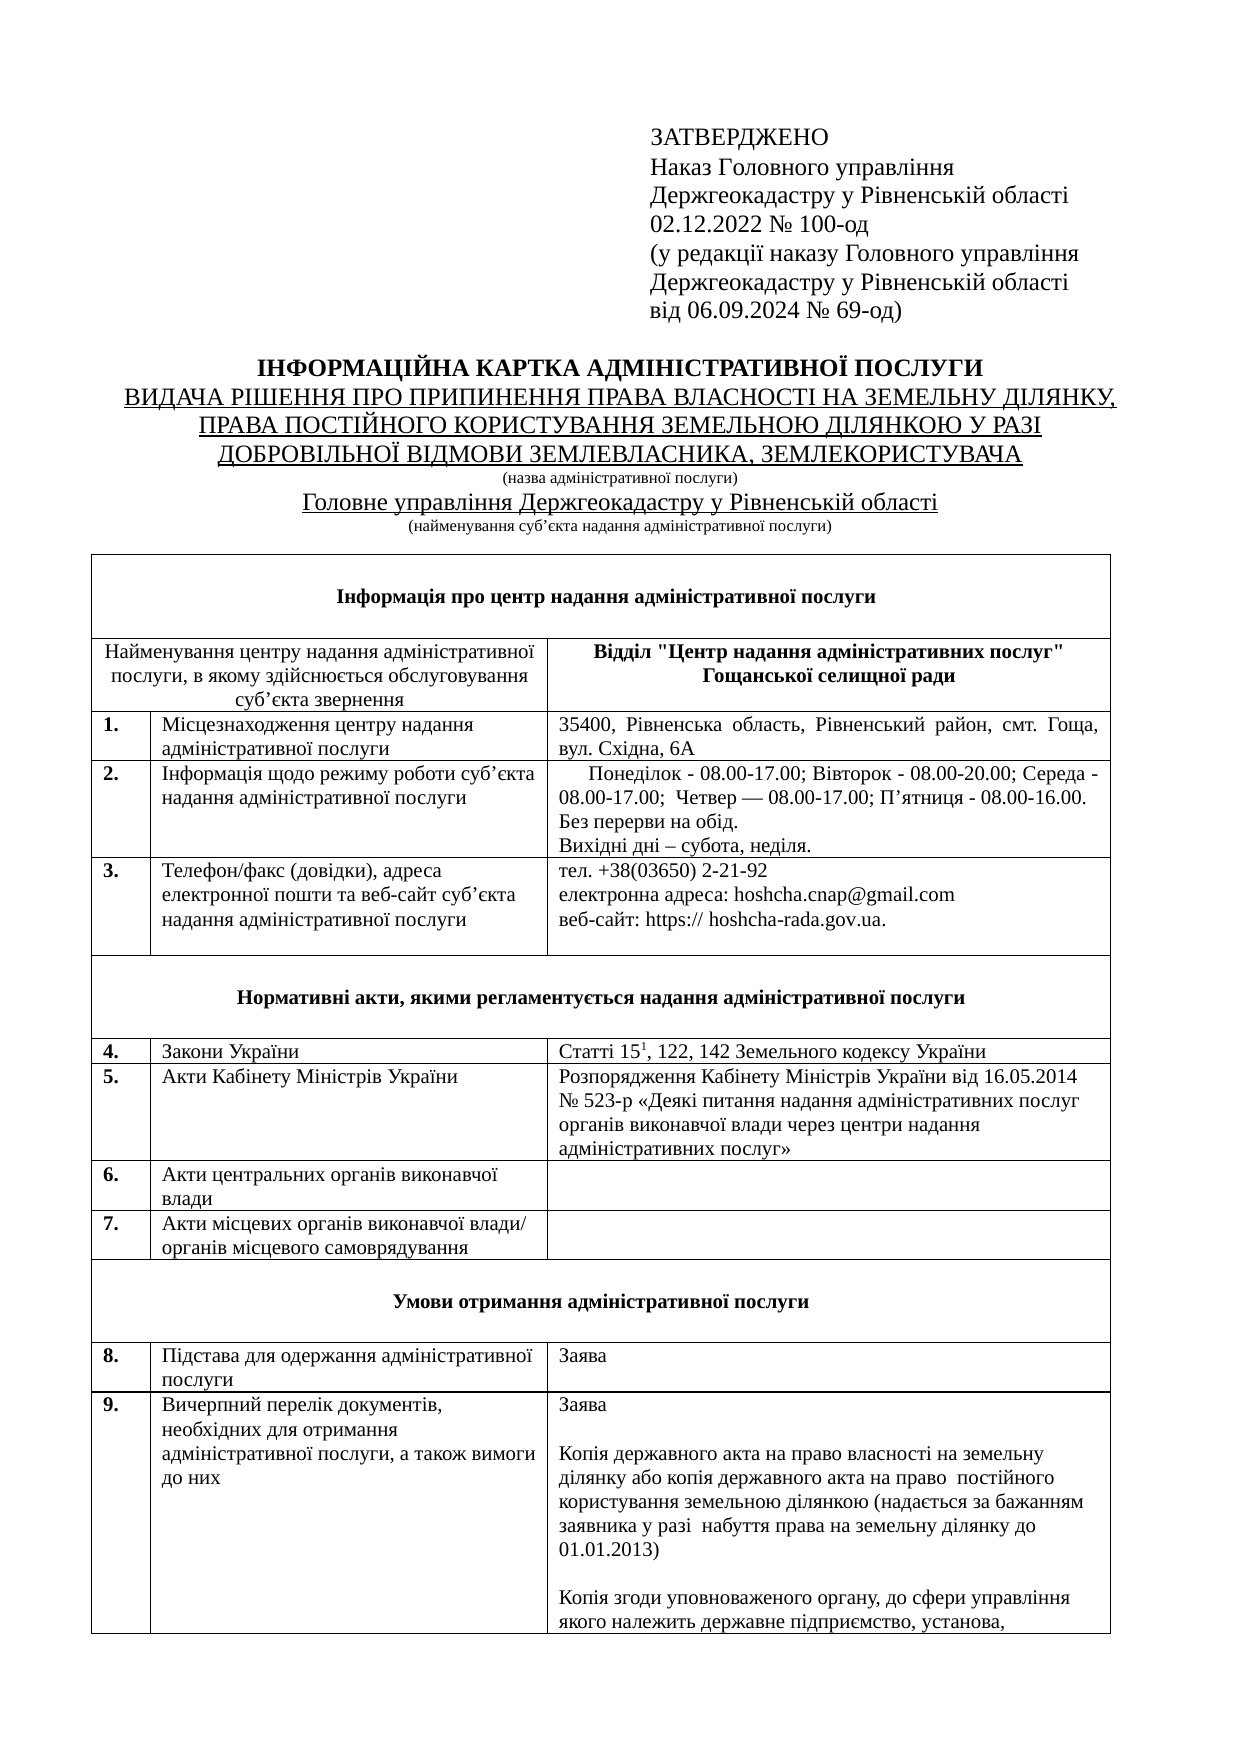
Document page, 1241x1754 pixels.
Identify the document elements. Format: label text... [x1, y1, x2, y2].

table_cell 1. [92, 712, 150, 760]
text ЗАТВЕРДЖЕНО [118, 118, 1122, 152]
table_cell Акти Кабінету Міністрів України [151, 1064, 547, 1160]
table_cell 8. [92, 1343, 150, 1391]
table_cell Нормативні акти, якими регламентується надання адміністративної послуги [92, 956, 1110, 1038]
text Наказ Головного управління Держгеокадастру у Рівненській області [650, 152, 1122, 209]
table_cell 7. [92, 1211, 150, 1259]
table_cell Умови отримання адміністративної послуги [92, 1260, 1110, 1342]
table_cell Вичерпний перелік документів, необхідних для отримання адміністративної послуги, а також вимоги до них [151, 1393, 547, 1633]
text ІНФОРМАЦІЙНА КАРТКА АДМІНІСТРАТИВНОЇ ПОСЛУГИ [118, 353, 1122, 382]
table_cell 6. [92, 1161, 150, 1209]
table_cell Статті 151, 122, 142 Земельного кодексу України [548, 1039, 1110, 1063]
text 02.12.2022 № 100-од [650, 209, 1122, 238]
table_cell [548, 1211, 1110, 1259]
table_cell Заява Копія державного акта на право власності на земельну ділянку або копія державного акта на право постійного користування земельною ділянкою (надається за бажанням заявника у разі набуття права на земельну ділянку до 01.01.2013) Копія згоди уповноваженого органу, до сфери управління якого належить державне підприємство, установа, [548, 1393, 1110, 1633]
table_cell Підстава для одержання адміністративної послуги [151, 1343, 547, 1391]
table_cell Телефон/факс (довідки), адреса електронної пошти та веб-сайт суб’єкта надання адміністративної послуги [151, 858, 547, 954]
table_cell Акти центральних органів виконавчої влади [151, 1161, 547, 1209]
table_cell Понеділок - 08.00-17.00; Вівторок - 08.00-20.00; Середа -08.00-17.00; Четвер — 08.00-17.00; П’ятниця - 08.00-16.00. Без перерви на обід. Вихідні дні – субота, неділя. [548, 761, 1110, 857]
table_header Інформація про центр надання адміністративної послуги [92, 555, 1110, 638]
table_cell Відділ "Центр надання адміністративних послуг" Гощанської селищної ради [548, 639, 1110, 711]
text (назва адміністративної послуги) [118, 468, 1122, 487]
text (найменування суб’єкта надання адміністративної послуги) [118, 516, 1122, 535]
table_cell [548, 1161, 1110, 1209]
table_cell Найменування центру надання адміністративної послуги, в якому здійснюється обслуговування суб’єкта звернення [92, 639, 547, 711]
text (у редакції наказу Головного управління Держгеокадастру у Рівненській області [650, 238, 1122, 295]
table_cell 35400, Рівненська область, Рівненський район, смт. Гоща, вул. Східна, 6А [548, 712, 1110, 760]
table_cell 5. [92, 1064, 150, 1160]
table_cell Місцезнаходження центру надання адміністративної послуги [151, 712, 547, 760]
table_cell тел. +38(03650) 2-21-92 електронна адреса: hoshcha.cnap@gmail.com веб-сайт: https:// hoshcha-rada.gov.ua. [548, 858, 1110, 954]
table_cell 2. [92, 761, 150, 857]
table_cell 9. [92, 1393, 150, 1633]
text Головне управління Держгеокадастру у Рівненській області [118, 487, 1122, 516]
table_cell Акти місцевих органів виконавчої влади/ органів місцевого самоврядування [151, 1211, 547, 1259]
table_cell Розпорядження Кабінету Міністрів України від 16.05.2014 № 523-р «Деякі питання надання адміністративних послуг органів виконавчої влади через центри надання адміністративних послуг» [548, 1064, 1110, 1160]
table_cell Заява [548, 1343, 1110, 1391]
table_cell 4. [92, 1039, 150, 1063]
text Видача рішення про припинення ПРАВА власнОСТІ НА ЗЕМЕЛЬНУ ДІЛЯНКУ, ПРАВА ПОСТІЙНОГО КОРИСТУВАННЯ ЗЕМЕЛЬНОЮ ДІЛЯНКОЮ У РАЗІ ДОБРОВІЛЬНОЇ ВІДМОВИ ЗЕМЛЕВЛАСНИКА, ЗЕМЛЕКОРИСТУВАЧА [118, 382, 1122, 468]
table_cell Закони України [151, 1039, 547, 1063]
text від 06.09.2024 № 69-од) [118, 295, 1122, 324]
table_cell 3. [92, 858, 150, 954]
table_cell Інформація щодо режиму роботи суб’єкта надання адміністративної послуги [151, 761, 547, 857]
